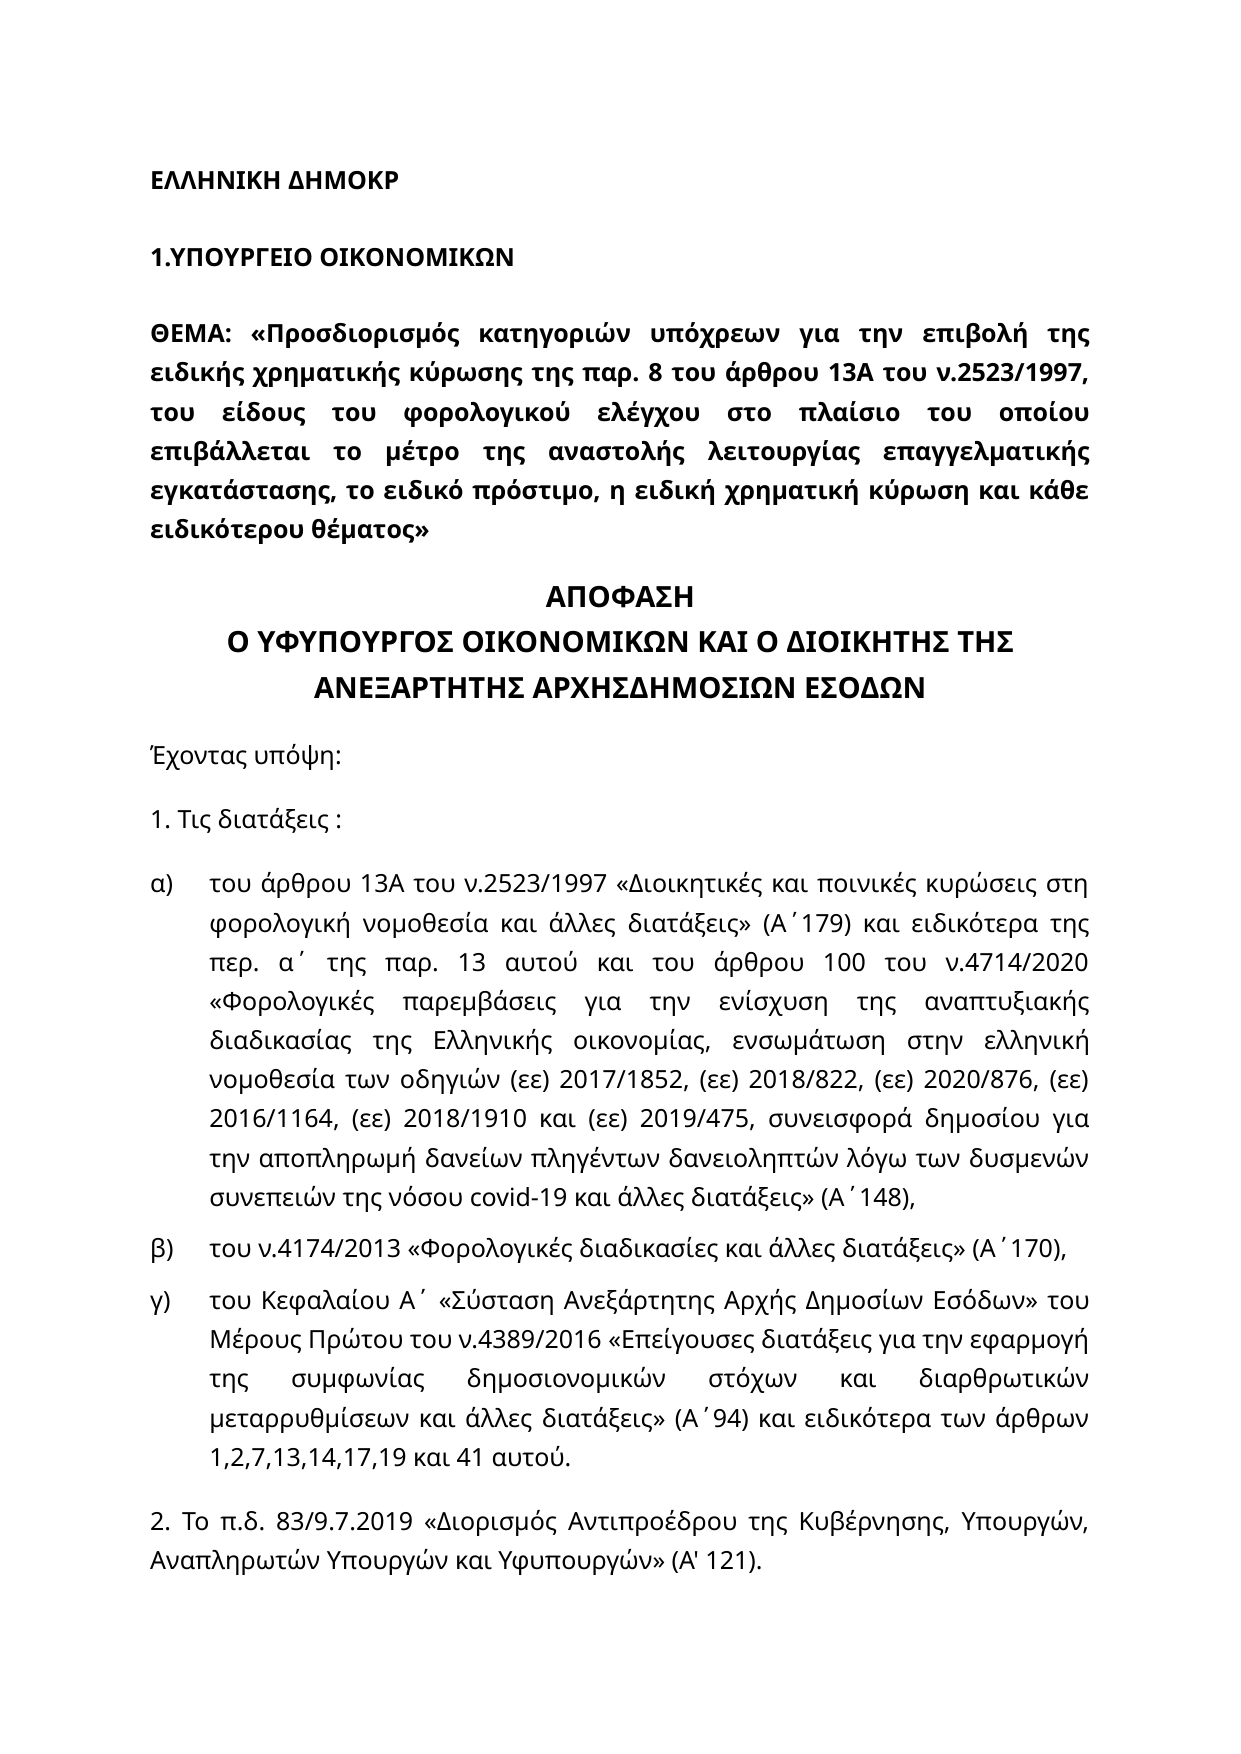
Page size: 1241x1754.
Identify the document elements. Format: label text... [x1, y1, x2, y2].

text ΘΕΜΑ: «Προσδιορισμός κατηγοριών υπόχρεων για την επιβολή της ειδικής χρηματικής κύρωσης της παρ. 8 του άρθρου 13A του ν.2523/1997, του είδους του φορολογικού ελέγχου στο πλαίσιο του οποίου επιβάλλεται το μέτρο της αναστολής λειτουργίας επαγγελματικής εγκατάστασης, το ειδικό πρόστιμο, η ειδική χρηματική κύρωση και κάθε ειδικότερου θέματος» [150, 316, 1090, 546]
text Έχοντας υπόψη: [150, 738, 1090, 772]
list α) του άρθρου 13Α του ν.2523/1997 «Διοικητικές και ποινικές κυρώσεις στη φορολογική νομοθεσία και άλλες διατάξεις» (Α΄179) και ειδικότερα της περ. α΄ της παρ. 13 αυτού και του άρθρου 100 του ν.4714/2020 «Φορολογικές παρεμβάσεις για την ενίσχυση της αναπτυξιακής διαδικασίας της Ελληνικής οικονομίας, ενσωμάτωση στην ελληνική νομοθεσία των οδηγιών (εε) 2017/1852, (εε) 2018/822, (εε) 2020/876, (εε) 2016/1164, (εε) 2018/1910 και (εε) 2019/475, συνεισφορά δημοσίου για την αποπληρωμή δανείων πληγέντων δανειοληπτών λόγω των δυσμενών συνεπειών της νόσου covid-19 και άλλες διατάξεις» (Α΄148), [150, 866, 1090, 1213]
title 1.ΥΠΟΥΡΓΕΙΟ ΟΙΚΟΝΟΜΙΚΩΝ [150, 239, 1090, 273]
title ΕΛΛΗΝΙΚΗ ΔΗΜΟΚΡ [150, 162, 1090, 197]
text 2. Το π.δ. 83/9.7.2019 «Διορισμός Αντιπροέδρου της Κυβέρνησης, Υπουργών, Αναπληρωτών Υπουργών και Υφυπουργών» (Α' 121). [150, 1503, 1090, 1577]
text 1. Τις διατάξεις : [150, 802, 1090, 836]
list γ) του Κεφαλαίου Α΄ «Σύσταση Ανεξάρτητης Αρχής Δημοσίων Εσόδων» του Μέρους Πρώτου του ν.4389/2016 «Επείγουσες διατάξεις για την εφαρμογή της συμφωνίας δημοσιονομικών στόχων και διαρθρωτικών μεταρρυθμίσεων και άλλες διατάξεις» (Α΄94) και ειδικότερα των άρθρων 1,2,7,13,14,17,19 και 41 αυτού. [150, 1283, 1090, 1473]
text ΑΠΟΦΑΣΗ Ο ΥΦΥΠΟΥΡΓΟΣ ΟΙΚΟΝΟΜΙΚΩΝ ΚΑΙ Ο ΔΙΟΙΚΗΤΗΣ ΤΗΣ ΑΝΕΞΑΡΤΗΤΗΣ ΑΡΧΗΣΔΗΜΟΣΙΩΝ ΕΣΟΔΩΝ [150, 576, 1090, 707]
list β) του ν.4174/2013 «Φορολογικές διαδικασίες και άλλες διατάξεις» (Α΄170), [150, 1231, 1090, 1265]
